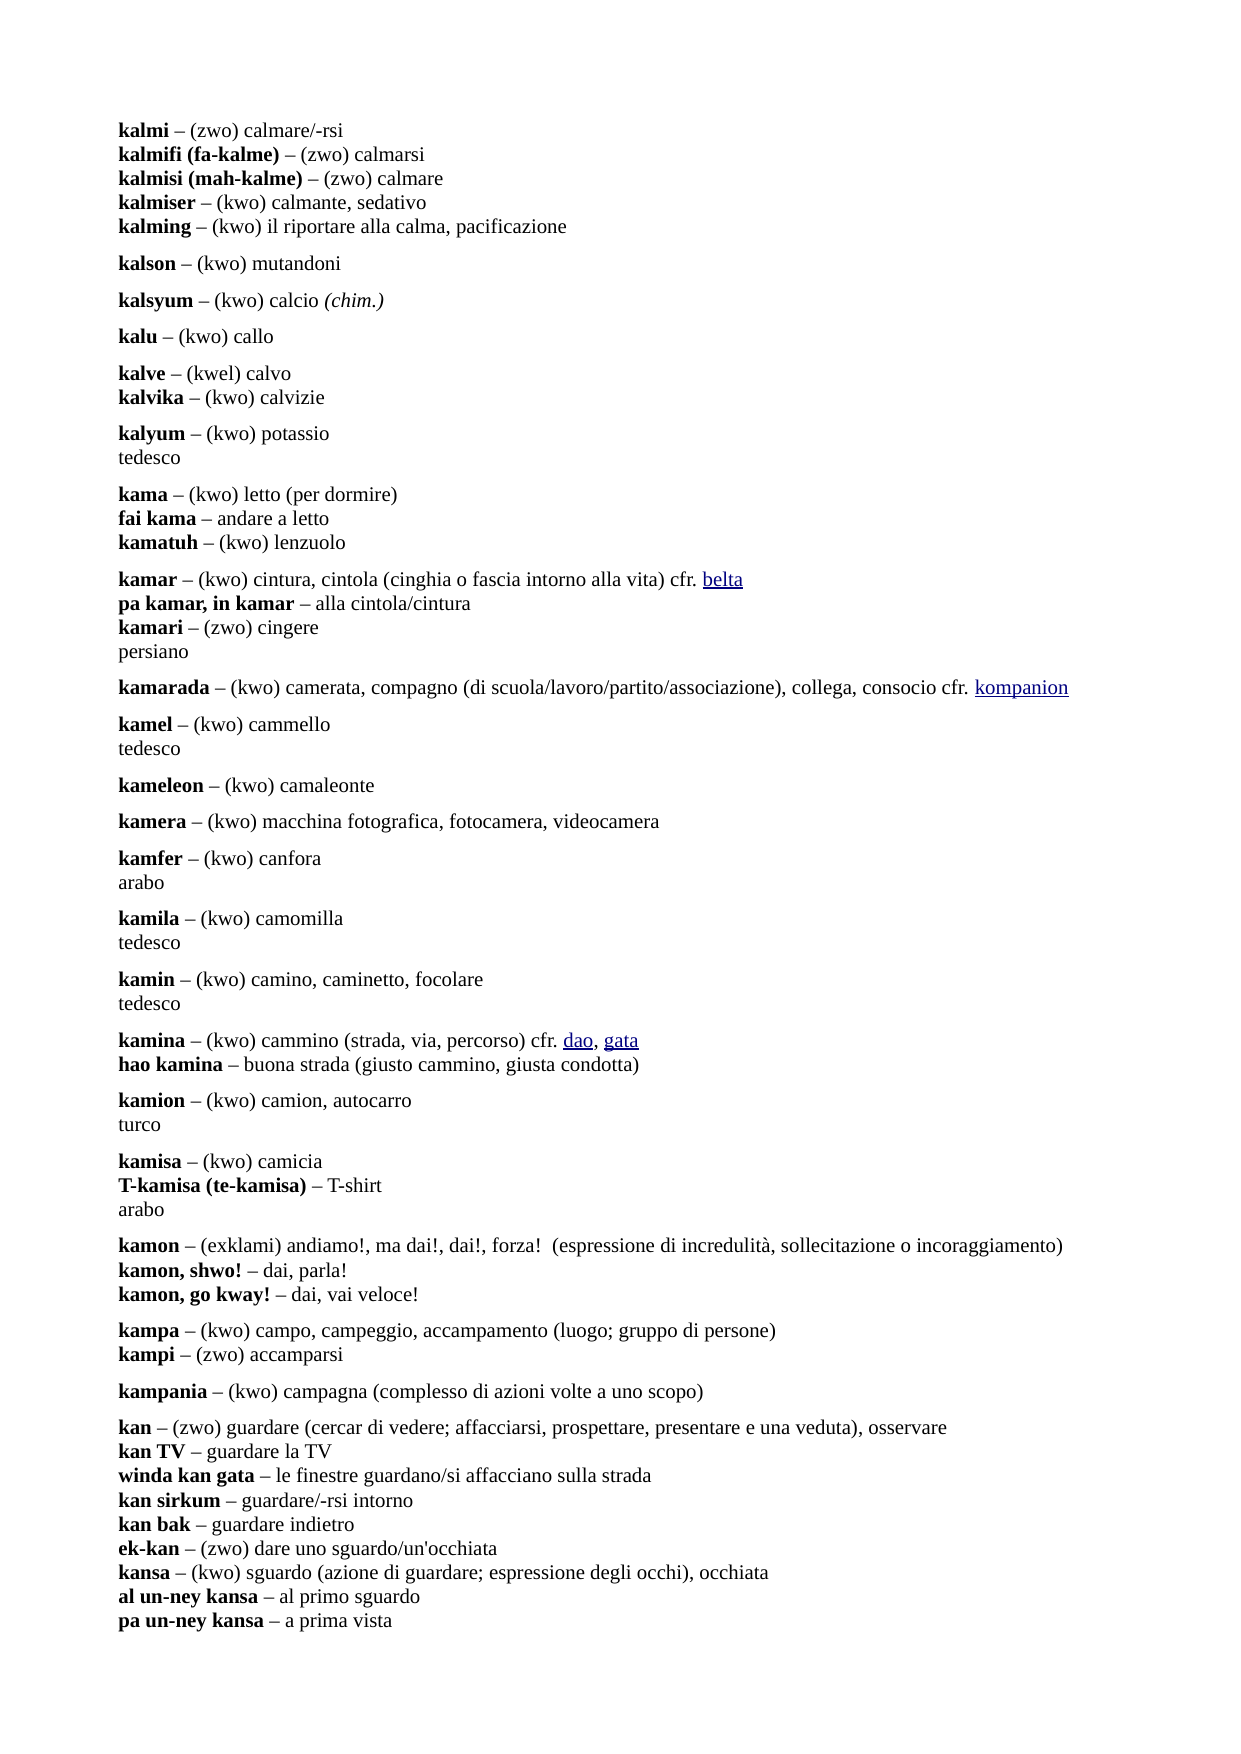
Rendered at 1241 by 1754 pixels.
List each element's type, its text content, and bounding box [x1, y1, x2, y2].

text kampa – (kwo) campo, campeggio, accampamento (luogo; gruppo di persone) kampi – (zwo) accamparsi [118, 1318, 1122, 1366]
text kamila – (kwo) camomilla tedesco [118, 906, 1122, 954]
text kan – (zwo) guardare (cercar di vedere; affacciarsi, prospettare, presentare e una veduta), osservare kan TV – guardare la TV winda kan gata – le finestre guardano/si affacciano sulla strada kan sirkum – guardare/-rsi intorno kan bak – guardare indietro ek-kan – (zwo) dare uno sguardo/un'occhiata kansa – (kwo) sguardo (azione di guardare; espressione degli occhi), occhiata al un-ney kansa – al primo sguardo pa un-ney kansa – a prima vista [118, 1415, 1122, 1632]
text kalyum – (kwo) potassio tedesco [118, 421, 1122, 469]
text kameleon – (kwo) camaleonte [118, 772, 1122, 797]
text kalmi – (zwo) calmare/-rsi kalmifi (fa-kalme) – (zwo) calmarsi kalmisi (mah-kalme) – (zwo) calmare kalmiser – (kwo) calmante, sedativo kalming – (kwo) il riportare alla calma, pacificazione [118, 118, 1122, 238]
text kamel – (kwo) cammello tedesco [118, 712, 1122, 760]
text kamfer – (kwo) canfora arabo [118, 846, 1122, 894]
text kamina – (kwo) cammino (strada, via, percorso) cfr. dao, gata hao kamina – buona strada (giusto cammino, giusta condotta) [118, 1027, 1122, 1076]
text kalu – (kwo) callo [118, 324, 1122, 348]
text kamarada – (kwo) camerata, compagno (di scuola/lavoro/partito/associazione), collega, consocio cfr. kompanion [118, 675, 1122, 699]
text kalson – (kwo) mutandoni [118, 251, 1122, 275]
text kamion – (kwo) camion, autocarro turco [118, 1088, 1122, 1136]
text kamera – (kwo) macchina fotografica, fotocamera, videocamera [118, 809, 1122, 833]
text kamisa – (kwo) camicia T-kamisa (te-kamisa) – T-shirt arabo [118, 1149, 1122, 1221]
text kampania – (kwo) campagna (complesso di azioni volte a uno scopo) [118, 1379, 1122, 1403]
text kamin – (kwo) camino, caminetto, focolare tedesco [118, 967, 1122, 1015]
text kamar – (kwo) cintura, cintola (cinghia o fascia intorno alla vita) cfr. belta pa kamar, in kamar – alla cintola/cintura kamari – (zwo) cingere persiano [118, 567, 1122, 663]
text kalve – (kwel) calvo kalvika – (kwo) calvizie [118, 361, 1122, 409]
text kama – (kwo) letto (per dormire) fai kama – andare a letto kamatuh – (kwo) lenzuolo [118, 482, 1122, 554]
text kamon – (exklami) andiamo!, ma dai!, dai!, forza! (espressione di incredulità, sollecitazione o incoraggiamento) kamon, shwo! – dai, parla! kamon, go kway! – dai, vai veloce! [118, 1233, 1122, 1306]
text kalsyum – (kwo) calcio (chim.) [118, 287, 1122, 312]
